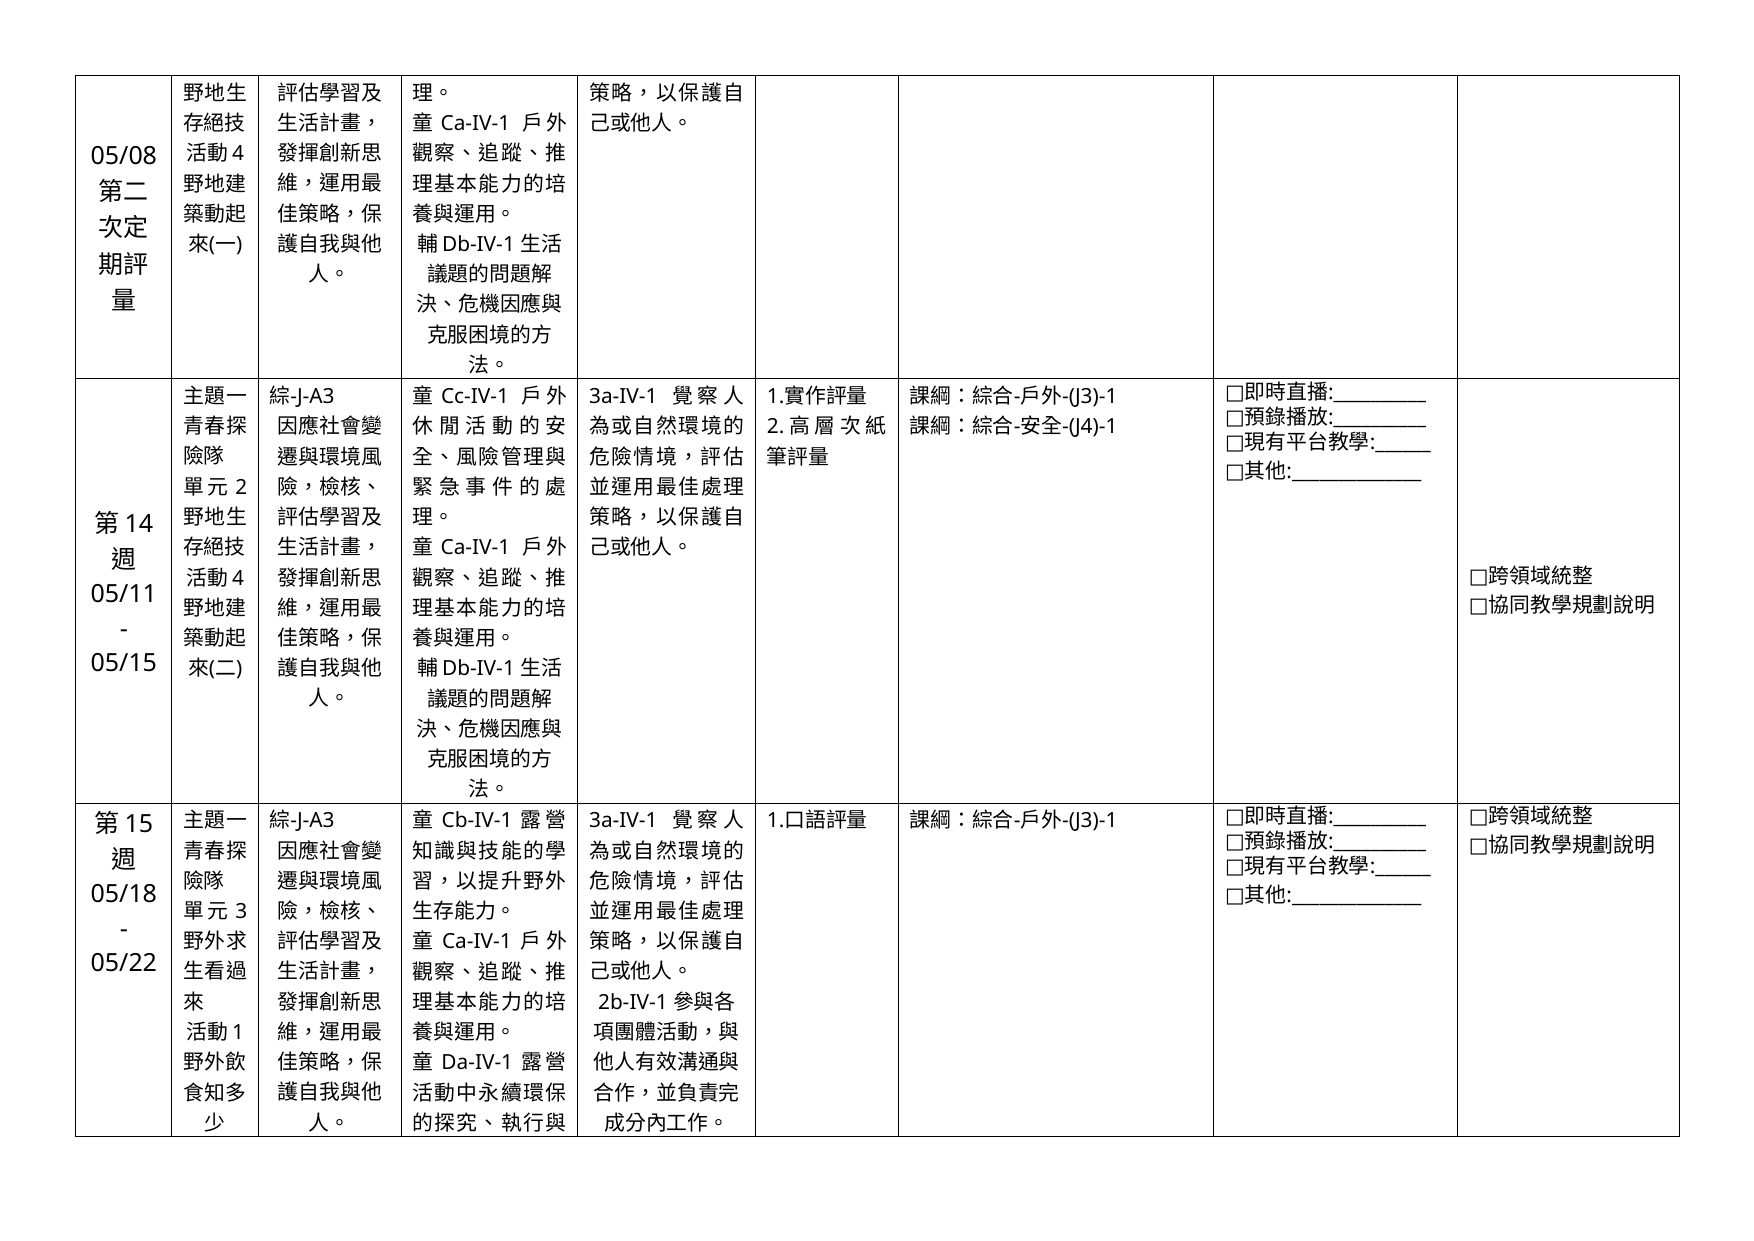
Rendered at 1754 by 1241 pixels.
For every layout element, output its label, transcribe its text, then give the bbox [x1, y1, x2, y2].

table_cell 課綱：綜合-戶外-(J3)-1 課綱：綜合-安全-(J4)-1 [899, 379, 1213, 803]
table_cell 3a-IV-1 覺察人為或自然環境的危險情境，評估並運用最佳處理策略，以保護自己或他人。 [578, 379, 755, 803]
table_cell □跨領域統整 □協同教學規劃說明 [1458, 379, 1679, 803]
table_cell 主題一青春探險隊 單元3野外求生看過來 活動1野外飲食知多少 [172, 804, 258, 1136]
table_cell 評估學習及生活計畫，發揮創新思維，運用最佳策略，保護自我與他人。 [259, 76, 401, 378]
table_cell 1.口語評量 [756, 804, 898, 1136]
table_cell [899, 76, 1213, 378]
table_cell □即時直播:__________ □預錄播放:__________ □現有平台教學:______ □其他:______________ [1214, 379, 1457, 803]
table_cell 課綱：綜合-戶外-(J3)-1 [899, 804, 1213, 1136]
table_cell 第14週 05/11-05/15 [76, 379, 171, 803]
table_cell □跨領域統整 □協同教學規劃說明 [1458, 804, 1679, 1136]
table_cell 綜-J-A3 因應社會變遷與環境風險，檢核、評估學習及生活計畫，發揮創新思維，運用最佳策略，保護自我與他人。 [259, 379, 401, 803]
table_cell 野地生存絕技 活動4野地建築動起來(一) [172, 76, 258, 378]
table_cell 童Cc-IV-1 戶外休閒活動的安全、風險管理與緊急事件的處理。 童Ca-IV-1 戶外觀察、追蹤、推理基本能力的培養與運用。 輔Db-IV-1 生活議題的問題解決、危機因應與克服困境的方法。 [402, 379, 577, 803]
table_cell [1458, 76, 1679, 378]
table_cell [1214, 76, 1457, 378]
table_cell 第15週 05/18-05/22 [76, 804, 171, 1136]
table_cell 理。 童Ca-IV-1 戶外觀察、追蹤、推理基本能力的培養與運用。 輔Db-IV-1 生活議題的問題解決、危機因應與克服困境的方法。 [402, 76, 577, 378]
table_cell 3a-IV-1 覺察人為或自然環境的危險情境，評估並運用最佳處理策略，以保護自己或他人。 2b-IV-1 參與各項團體活動，與他人有效溝通與合作，並負責完成分內工作。 [578, 804, 755, 1136]
table_cell 童Cb-IV-1露營知識與技能的學習，以提升野外生存能力。 童Ca-IV-1戶外觀察、追蹤、推理基本能力的培養與運用。 童Da-IV-1露營活動中永續環保的探究、執行與 [402, 804, 577, 1136]
table_cell □即時直播:__________ □預錄播放:__________ □現有平台教學:______ □其他:______________ [1214, 804, 1457, 1136]
table_cell [756, 76, 898, 378]
table_cell 05/08 第二次定期評量 [76, 76, 171, 378]
table_cell 主題一青春探險隊 單元2野地生存絕技 活動4野地建築動起來(二) [172, 379, 258, 803]
table_cell 1.實作評量 2.高層次紙筆評量 [756, 379, 898, 803]
table_cell 策略，以保護自己或他人。 [578, 76, 755, 378]
table_cell 綜-J-A3 因應社會變遷與環境風險，檢核、評估學習及生活計畫，發揮創新思維，運用最佳策略，保護自我與他人。 [259, 804, 401, 1136]
